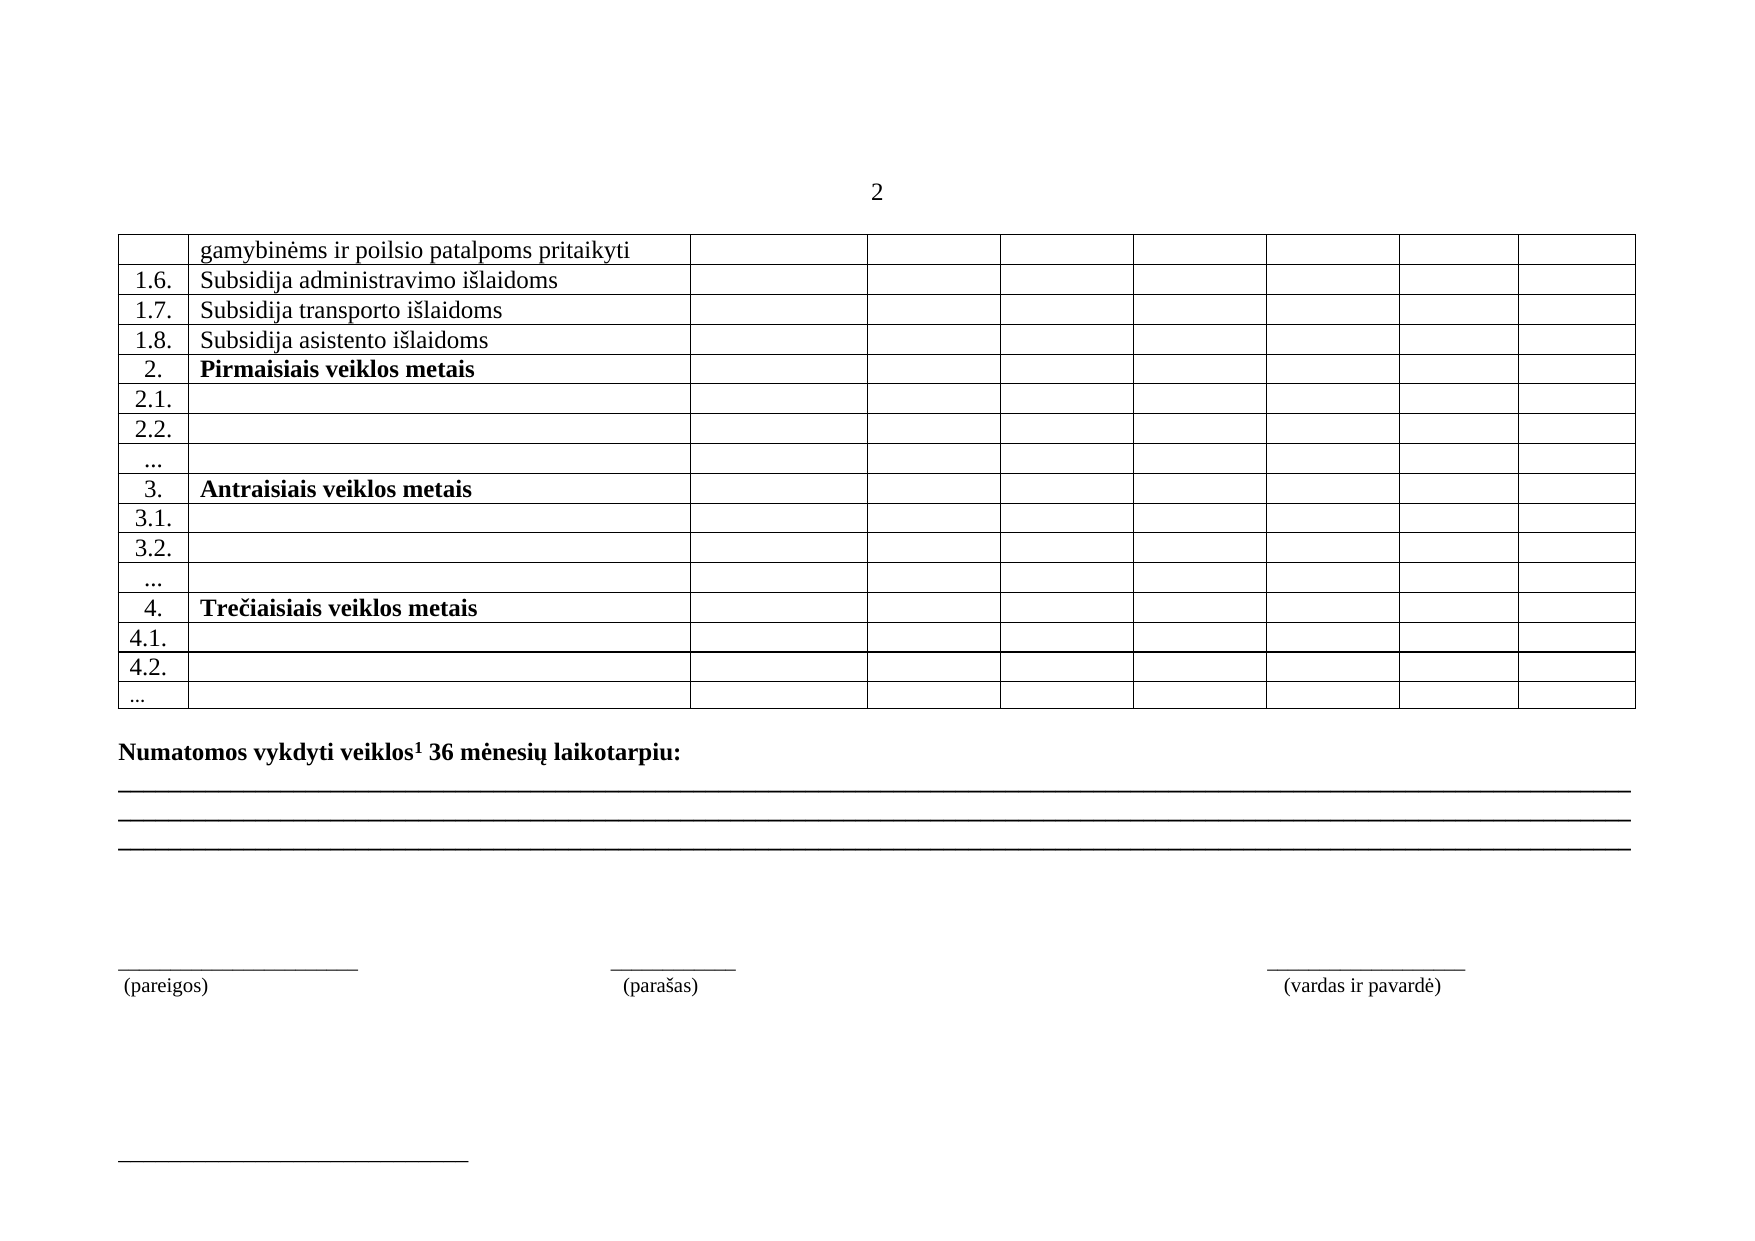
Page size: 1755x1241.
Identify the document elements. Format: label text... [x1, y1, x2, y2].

table_cell [1519, 295, 1635, 324]
table_cell [1001, 265, 1133, 294]
table_cell [1519, 623, 1635, 651]
table_cell [868, 414, 1000, 443]
table_cell [691, 265, 867, 294]
table_cell [1519, 682, 1635, 708]
table_cell [1001, 295, 1133, 324]
table_cell [868, 235, 1000, 264]
table_cell [1267, 682, 1399, 708]
table_cell [691, 235, 867, 264]
table_cell ... [119, 682, 188, 708]
table_cell [1400, 533, 1518, 562]
table_cell [1519, 235, 1635, 264]
table_cell [189, 653, 690, 681]
table_cell [1519, 265, 1635, 294]
table_cell [1267, 593, 1399, 622]
table_cell [1001, 325, 1133, 353]
table_cell [1001, 533, 1133, 562]
table_cell Trečiaisiais veiklos metais [189, 593, 690, 622]
table_cell [1267, 414, 1399, 443]
table_cell [868, 474, 1000, 502]
table_cell 4.1. [119, 623, 188, 651]
text ____________________________ [118, 1136, 1636, 1165]
table_cell [1001, 623, 1133, 651]
table_cell [1267, 265, 1399, 294]
table_cell [1400, 444, 1518, 473]
table_cell [1134, 533, 1266, 562]
table_cell [189, 504, 690, 532]
table_cell 4.2. [119, 653, 188, 681]
table_cell 3. [119, 474, 188, 502]
table_cell ... [119, 444, 188, 473]
table_cell [868, 504, 1000, 532]
table_cell [1267, 533, 1399, 562]
table_cell [868, 355, 1000, 383]
table_cell 1.7. [119, 295, 188, 324]
table_cell [1001, 444, 1133, 473]
table_cell [868, 593, 1000, 622]
table_cell [1267, 235, 1399, 264]
table_cell [1134, 325, 1266, 353]
table_cell [1267, 504, 1399, 532]
table_cell [1400, 563, 1518, 592]
text ___________________________________________________________________________________________________________________________________________________________________________________________________________________________________________________________________________________________________________________________________________________________________________ [118, 766, 1636, 852]
text _______________________ ____________ ___________________ [118, 949, 1636, 973]
table_cell [691, 474, 867, 502]
table_cell [1267, 325, 1399, 353]
table_cell [1134, 474, 1266, 502]
table_cell 3.1. [119, 504, 188, 532]
table_cell 2.2. [119, 414, 188, 443]
table_cell [1267, 653, 1399, 681]
table_cell [1134, 384, 1266, 413]
table_cell [691, 414, 867, 443]
table_cell [691, 593, 867, 622]
table_cell [1134, 414, 1266, 443]
table_cell [868, 325, 1000, 353]
table_cell [1267, 295, 1399, 324]
table_cell 3.2. [119, 533, 188, 562]
table_cell [1519, 593, 1635, 622]
table_cell [1519, 563, 1635, 592]
table_cell 2.1. [119, 384, 188, 413]
table_cell [1400, 474, 1518, 502]
table_cell [868, 265, 1000, 294]
table_cell [868, 563, 1000, 592]
table_cell [1134, 235, 1266, 264]
table_cell [1134, 563, 1266, 592]
table_cell [1519, 414, 1635, 443]
table_cell [1519, 504, 1635, 532]
table_cell [189, 682, 690, 708]
table_cell [1267, 384, 1399, 413]
text (pareigos) (parašas) (vardas ir pavardė) [118, 973, 1636, 997]
table_cell [1134, 504, 1266, 532]
table_cell Subsidija asistento išlaidoms [189, 325, 690, 353]
table_cell [691, 384, 867, 413]
table_cell [1400, 265, 1518, 294]
table_cell ... [119, 563, 188, 592]
table_cell [1267, 355, 1399, 383]
table_cell [1001, 474, 1133, 502]
table_cell [1400, 593, 1518, 622]
table_cell [1267, 623, 1399, 651]
table_cell [189, 563, 690, 592]
table_cell [1001, 682, 1133, 708]
table_cell [1001, 355, 1133, 383]
table_cell [1400, 414, 1518, 443]
table_cell [868, 384, 1000, 413]
table_cell [1400, 504, 1518, 532]
text Numatomos vykdyti veiklos1 36 mėnesių laikotarpiu: [118, 737, 1636, 766]
table_cell [189, 533, 690, 562]
table_cell [1519, 355, 1635, 383]
table_cell [189, 623, 690, 651]
table_cell [189, 384, 690, 413]
table_cell [691, 653, 867, 681]
table_cell [1134, 682, 1266, 708]
table_cell Antraisiais veiklos metais [189, 474, 690, 502]
table_cell [691, 355, 867, 383]
table_cell [1400, 235, 1518, 264]
table_cell [1519, 653, 1635, 681]
table_cell 2. [119, 355, 188, 383]
table_cell [1001, 593, 1133, 622]
table_cell Pirmaisiais veiklos metais [189, 355, 690, 383]
table_cell [691, 444, 867, 473]
table_cell gamybinėms ir poilsio patalpoms pritaikyti [189, 235, 690, 264]
table_cell [1134, 653, 1266, 681]
table_cell [1134, 623, 1266, 651]
table_cell [691, 295, 867, 324]
table_cell [691, 623, 867, 651]
table_cell [1400, 653, 1518, 681]
table_cell [1519, 533, 1635, 562]
table_cell [691, 504, 867, 532]
table_cell 4. [119, 593, 188, 622]
table_cell [1519, 474, 1635, 502]
table_cell [1001, 563, 1133, 592]
table_cell [1134, 295, 1266, 324]
table_cell 1.8. [119, 325, 188, 353]
table_cell [868, 623, 1000, 651]
table_cell [1519, 384, 1635, 413]
table_cell Subsidija transporto išlaidoms [189, 295, 690, 324]
table_cell 1.6. [119, 265, 188, 294]
table_cell [868, 682, 1000, 708]
table_cell [189, 414, 690, 443]
table_cell [1001, 384, 1133, 413]
table_cell [1267, 474, 1399, 502]
table_cell [1400, 623, 1518, 651]
table_cell [1400, 355, 1518, 383]
table_cell [868, 533, 1000, 562]
table_cell [1267, 444, 1399, 473]
table_cell [1001, 235, 1133, 264]
table_cell [1001, 504, 1133, 532]
table_cell [1134, 355, 1266, 383]
table_cell [119, 235, 188, 264]
table_cell [1134, 593, 1266, 622]
table_cell [1134, 265, 1266, 294]
table_cell [691, 682, 867, 708]
table_cell Subsidija administravimo išlaidoms [189, 265, 690, 294]
table_cell [1267, 563, 1399, 592]
table_cell [691, 533, 867, 562]
table_cell [868, 653, 1000, 681]
table_cell [1519, 325, 1635, 353]
table_cell [691, 325, 867, 353]
table_cell [1519, 444, 1635, 473]
table_cell [1400, 295, 1518, 324]
table_cell [868, 444, 1000, 473]
table_cell [1400, 325, 1518, 353]
table_cell [1001, 414, 1133, 443]
table_cell [1400, 682, 1518, 708]
table_cell [1001, 653, 1133, 681]
table_cell [1134, 444, 1266, 473]
table_cell [1400, 384, 1518, 413]
table_cell [691, 563, 867, 592]
table_cell [189, 444, 690, 473]
table_cell [868, 295, 1000, 324]
